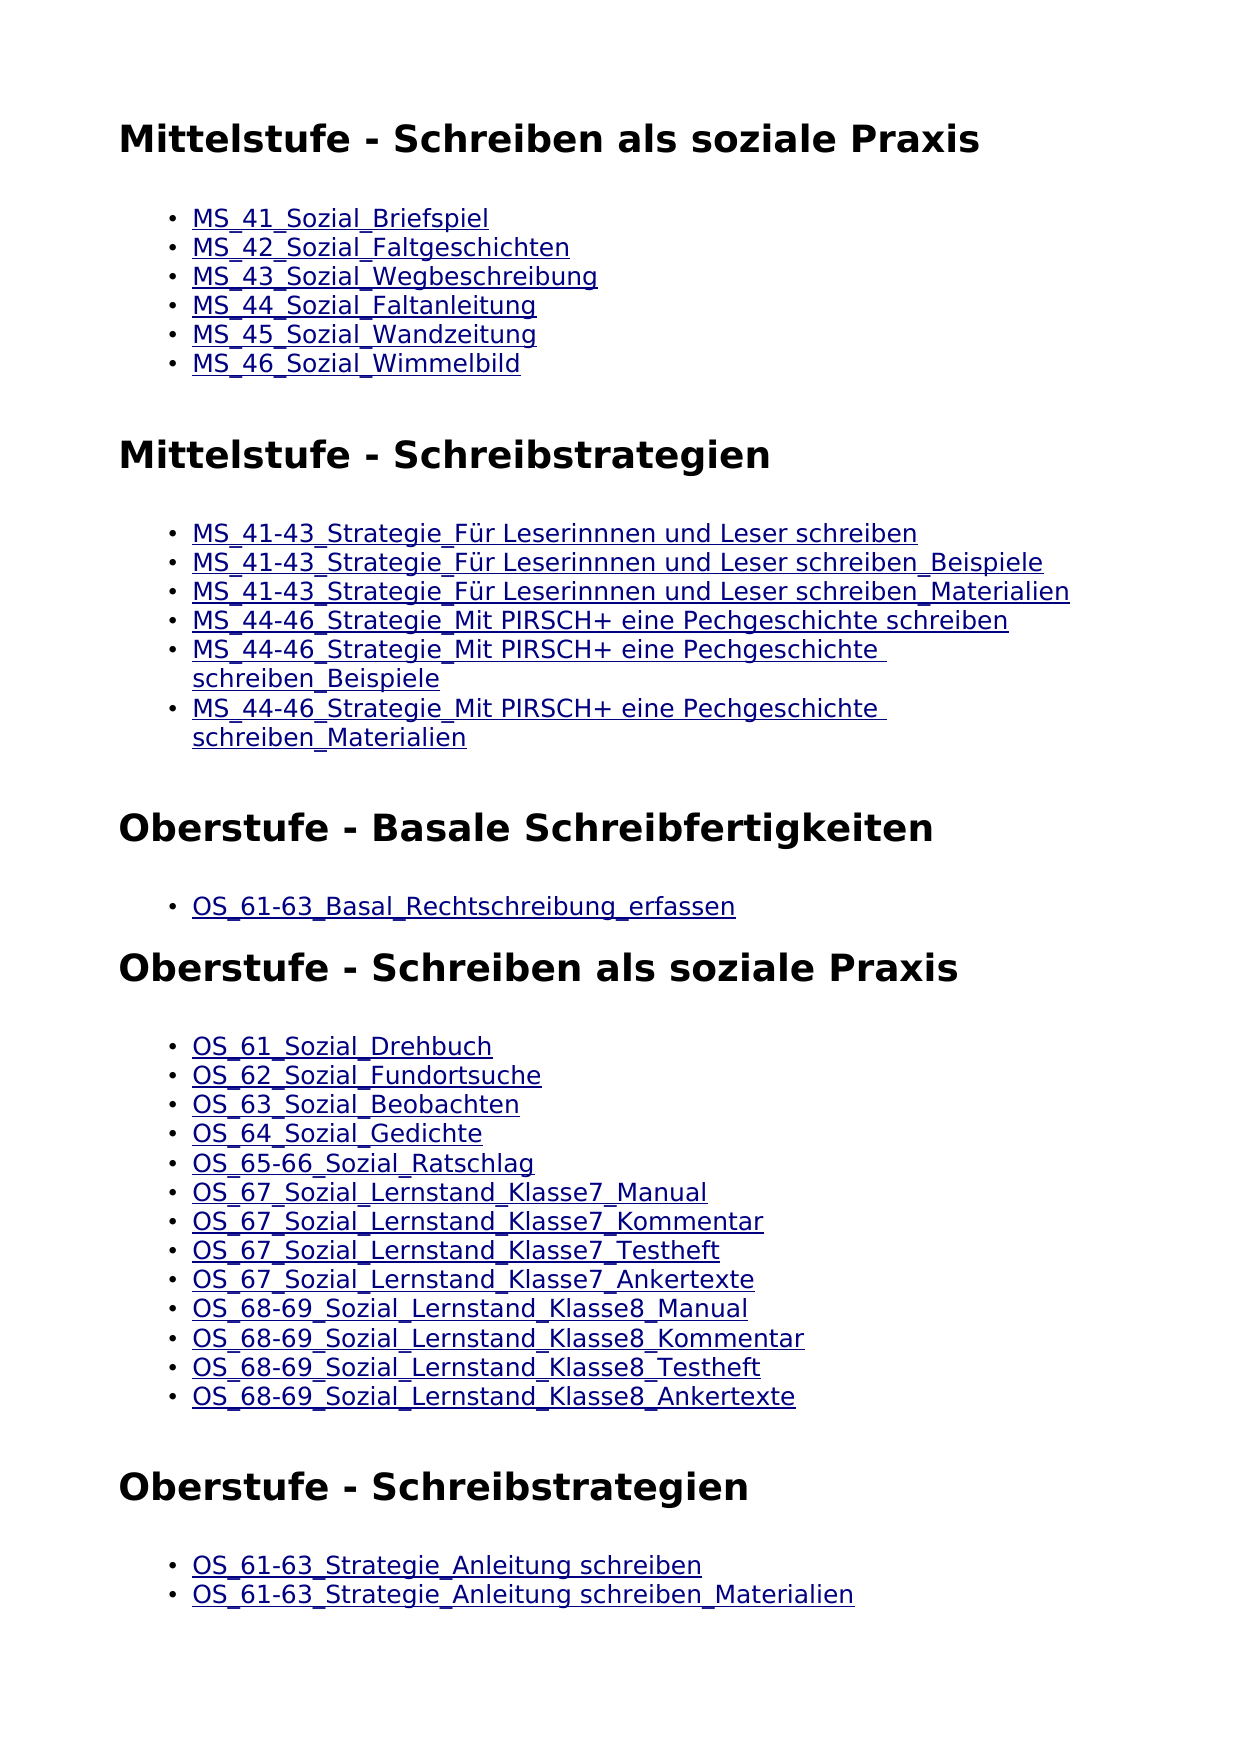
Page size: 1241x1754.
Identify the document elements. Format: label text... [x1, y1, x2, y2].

list OS_64_Sozial_Gedichte [177, 1119, 1122, 1149]
list MS_44-46_Strategie_Mit PIRSCH+ eine Pechgeschichte schreiben_Beispiele [177, 636, 1122, 694]
list OS_63_Sozial_Beobachten [177, 1090, 1122, 1119]
list MS_44_Sozial_Faltanleitung [177, 291, 1122, 320]
subtitle Mittelstufe - Schreiben als soziale Praxis [118, 118, 1122, 162]
list OS_61-63_Strategie_Anleitung schreiben [177, 1551, 1122, 1581]
list OS_68-69_Sozial_Lernstand_Klasse8_Manual [177, 1294, 1122, 1324]
list OS_68-69_Sozial_Lernstand_Klasse8_Testheft [177, 1353, 1122, 1382]
list OS_61_Sozial_Drehbuch [177, 1032, 1122, 1061]
list OS_62_Sozial_Fundortsuche [177, 1061, 1122, 1090]
list OS_65-66_Sozial_Ratschlag [177, 1149, 1122, 1178]
list OS_61-63_Basal_Rechtschreibung_erfassen [177, 892, 1122, 921]
subtitle Mittelstufe - Schreibstrategien [118, 433, 1122, 477]
list OS_67_Sozial_Lernstand_Klasse7_Manual [177, 1178, 1122, 1207]
subtitle Oberstufe - Schreiben als soziale Praxis [118, 946, 1122, 990]
list MS_44-46_Strategie_Mit PIRSCH+ eine Pechgeschichte schreiben [177, 606, 1122, 636]
list MS_41-43_Strategie_Für Leserinnnen und Leser schreiben_Materialien [177, 577, 1122, 606]
list MS_42_Sozial_Faltgeschichten [177, 233, 1122, 262]
list MS_41-43_Strategie_Für Leserinnnen und Leser schreiben [177, 519, 1122, 548]
list MS_41_Sozial_Briefspiel [177, 204, 1122, 233]
list OS_68-69_Sozial_Lernstand_Klasse8_Ankertexte [177, 1382, 1122, 1411]
list OS_67_Sozial_Lernstand_Klasse7_Kommentar [177, 1207, 1122, 1236]
subtitle Oberstufe - Schreibstrategien [118, 1466, 1122, 1509]
list OS_61-63_Strategie_Anleitung schreiben_Materialien [177, 1581, 1122, 1610]
list MS_41-43_Strategie_Für Leserinnnen und Leser schreiben_Beispiele [177, 548, 1122, 577]
list MS_46_Sozial_Wimmelbild [177, 349, 1122, 379]
list OS_68-69_Sozial_Lernstand_Klasse8_Kommentar [177, 1324, 1122, 1353]
list MS_44-46_Strategie_Mit PIRSCH+ eine Pechgeschichte schreiben_Materialien [177, 694, 1122, 752]
list MS_45_Sozial_Wandzeitung [177, 320, 1122, 349]
subtitle Oberstufe - Basale Schreibfertigkeiten [118, 807, 1122, 850]
list OS_67_Sozial_Lernstand_Klasse7_Testheft [177, 1236, 1122, 1265]
list MS_43_Sozial_Wegbeschreibung [177, 262, 1122, 291]
list OS_67_Sozial_Lernstand_Klasse7_Ankertexte [177, 1265, 1122, 1294]
